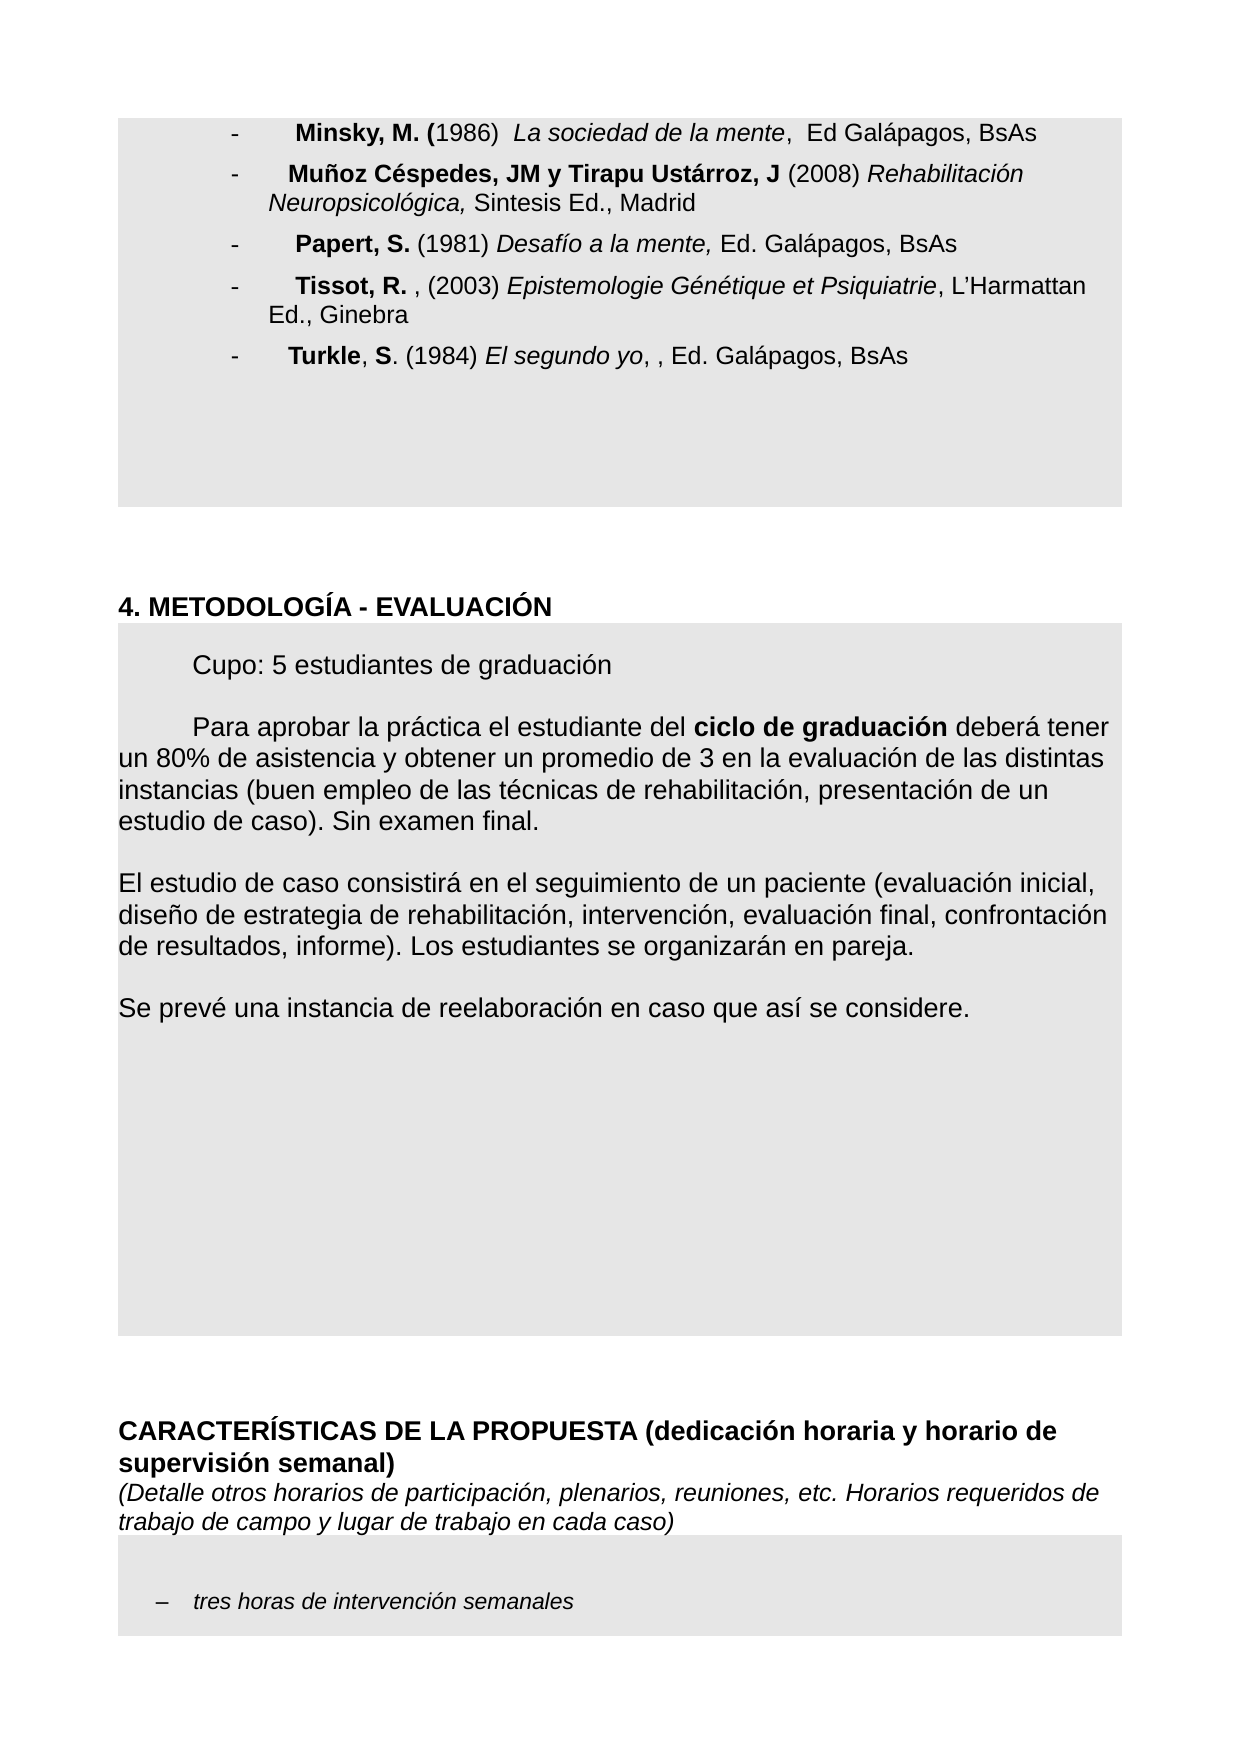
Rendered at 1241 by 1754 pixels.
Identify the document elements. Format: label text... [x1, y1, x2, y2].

text El estudio de caso consistirá en el seguimiento de un paciente (evaluación inicial, diseño de estrategia de rehabilitación, intervención, evaluación final, confrontación de resultados, informe). Los estudiantes se organizarán en pareja. [118, 867, 1122, 961]
text CARACTERÍSTICAS DE LA PROPUESTA (dedicación horaria y horario de supervisión semanal) [118, 1415, 1122, 1478]
text - Minsky, M. (1986) La sociedad de la mente, Ed Galápagos, BsAs [231, 118, 1122, 147]
text Para aprobar la práctica el estudiante del ciclo de graduación deberá tener un 80% de asistencia y obtener un promedio de 3 en la evaluación de las distintas instancias (buen empleo de las técnicas de rehabilitación, presentación de un estudio de caso). Sin examen final. [118, 711, 1122, 836]
text 4. METODOLOGÍA - EVALUACIÓN [118, 591, 1122, 622]
list tres horas de intervención semanales [156, 1588, 1122, 1614]
text - Papert, S. (1981) Desafío a la mente, Ed. Galápagos, BsAs [231, 229, 1122, 258]
text (Detalle otros horarios de participación, plenarios, reuniones, etc. Horarios requeridos de trabajo de campo y lugar de trabajo en cada caso) [118, 1478, 1122, 1535]
text - Turkle, S. (1984) El segundo yo, , Ed. Galápagos, BsAs [231, 341, 1122, 370]
text Se prevé una instancia de reelaboración en caso que así se considere. [118, 992, 1122, 1024]
text - Tissot, R. , (2003) Epistemologie Génétique et Psiquiatrie, L’Harmattan Ed., Ginebra [231, 271, 1122, 328]
text Cupo: 5 estudiantes de graduación [118, 649, 1122, 680]
text - Muñoz Céspedes, JM y Tirapu Ustárroz, J (2008) Rehabilitación Neuropsicológica, Sintesis Ed., Madrid [231, 159, 1122, 217]
